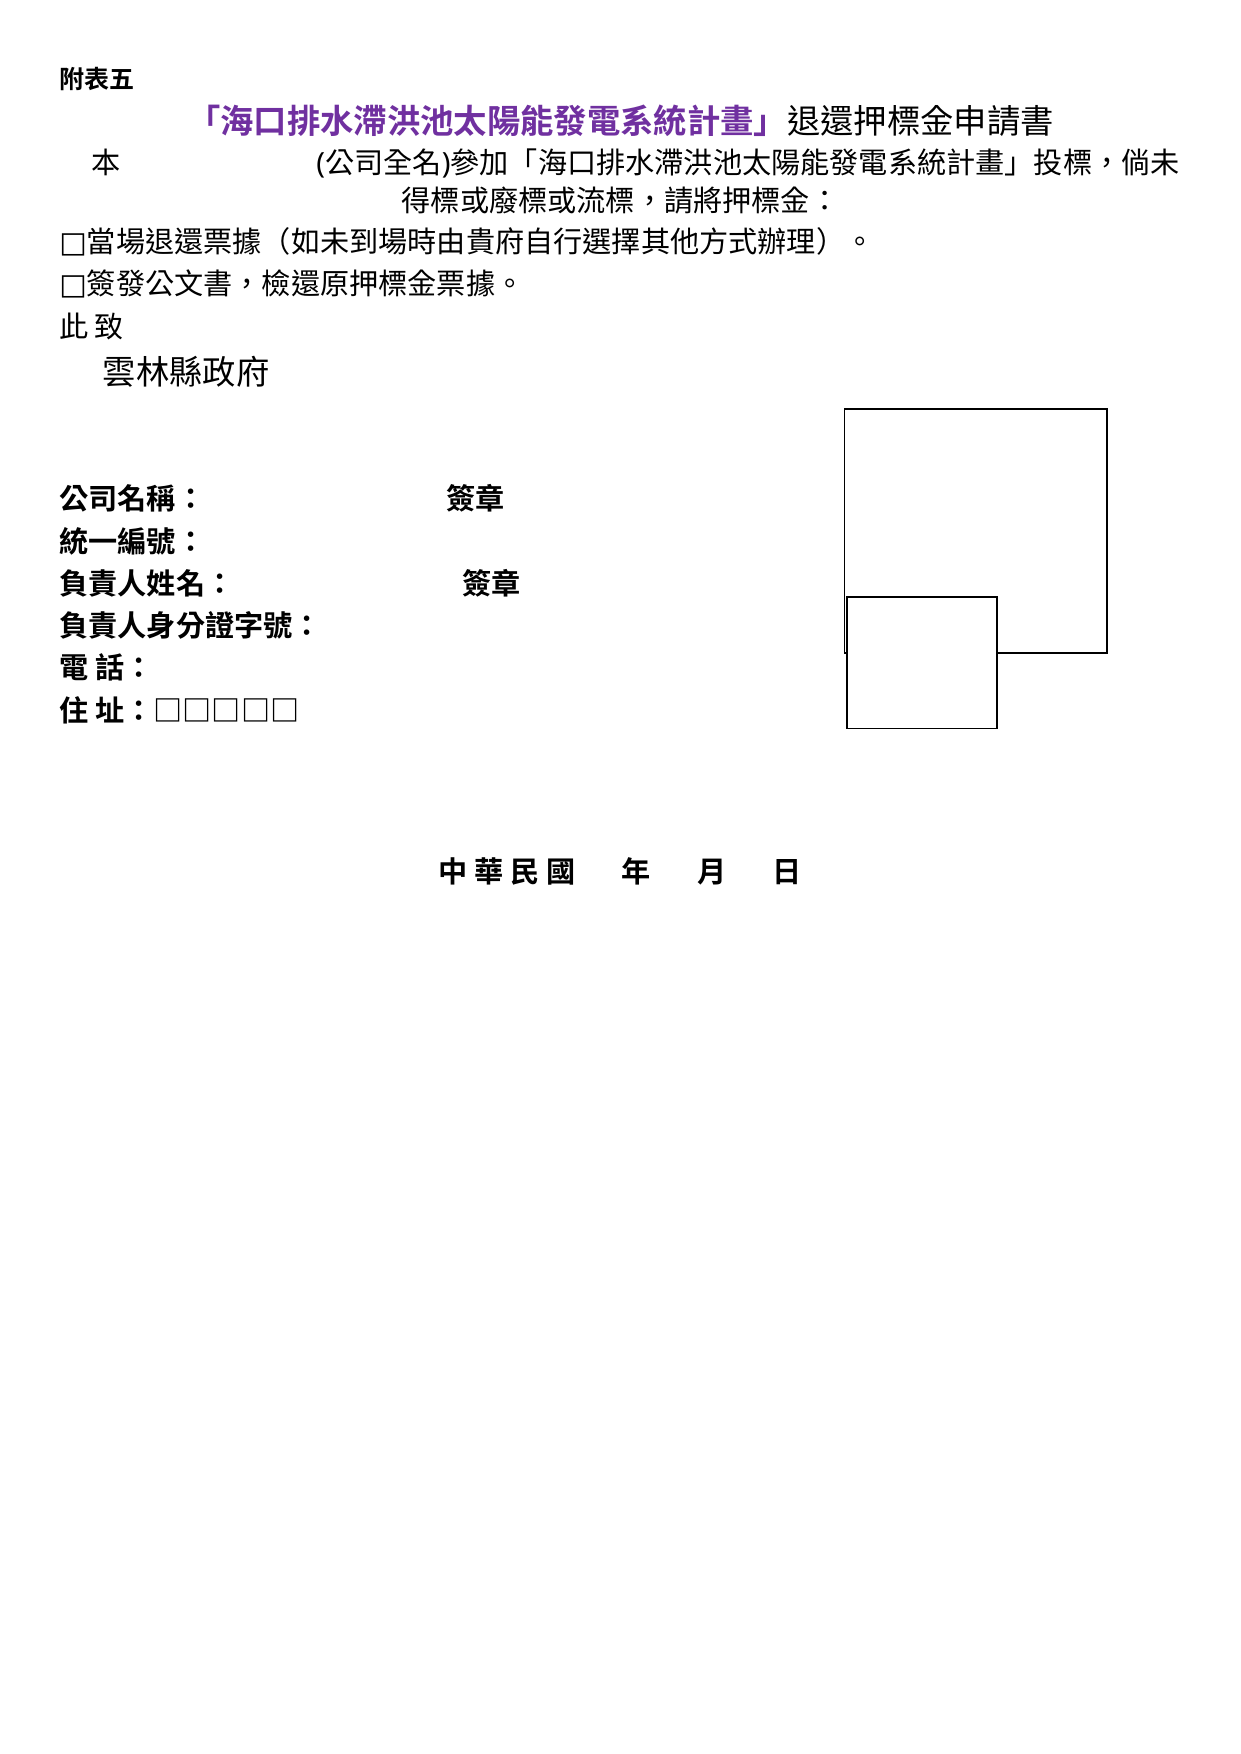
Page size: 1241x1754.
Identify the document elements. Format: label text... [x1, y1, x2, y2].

text [998, 687, 1181, 729]
text [1108, 518, 1181, 560]
text 此 致 [59, 303, 1181, 346]
text 負責人姓名： 簽章 [59, 560, 844, 603]
text [1108, 560, 1181, 603]
text 「海口排水滯洪池太陽能發電系統計畫」退還押標金申請書 [59, 95, 1181, 143]
text [1108, 603, 1181, 645]
text [998, 645, 1181, 687]
text 電 話： [59, 645, 846, 687]
text □當場退還票據（如未到場時由貴府自行選擇其他方式辦理）。 [59, 218, 1181, 261]
text 本 (公司全名)參加「海口排水滯洪池太陽能發電系統計畫」投標，倘未得標或廢標或流標，請將押標金： [59, 143, 1181, 218]
text 負責人身分證字號： [59, 603, 844, 645]
text 住 址：□□□□□ [59, 687, 846, 729]
text 附表五 [59, 59, 1181, 95]
text 統一編號： [59, 518, 844, 560]
text 雲林縣政府 [59, 346, 1181, 394]
text [1108, 476, 1181, 518]
text 中 華 民 國 年 月 日 [59, 849, 1181, 891]
text 公司名稱： 簽章 [59, 476, 844, 518]
text □簽發公文書，檢還原押標金票據。 [59, 261, 1181, 303]
